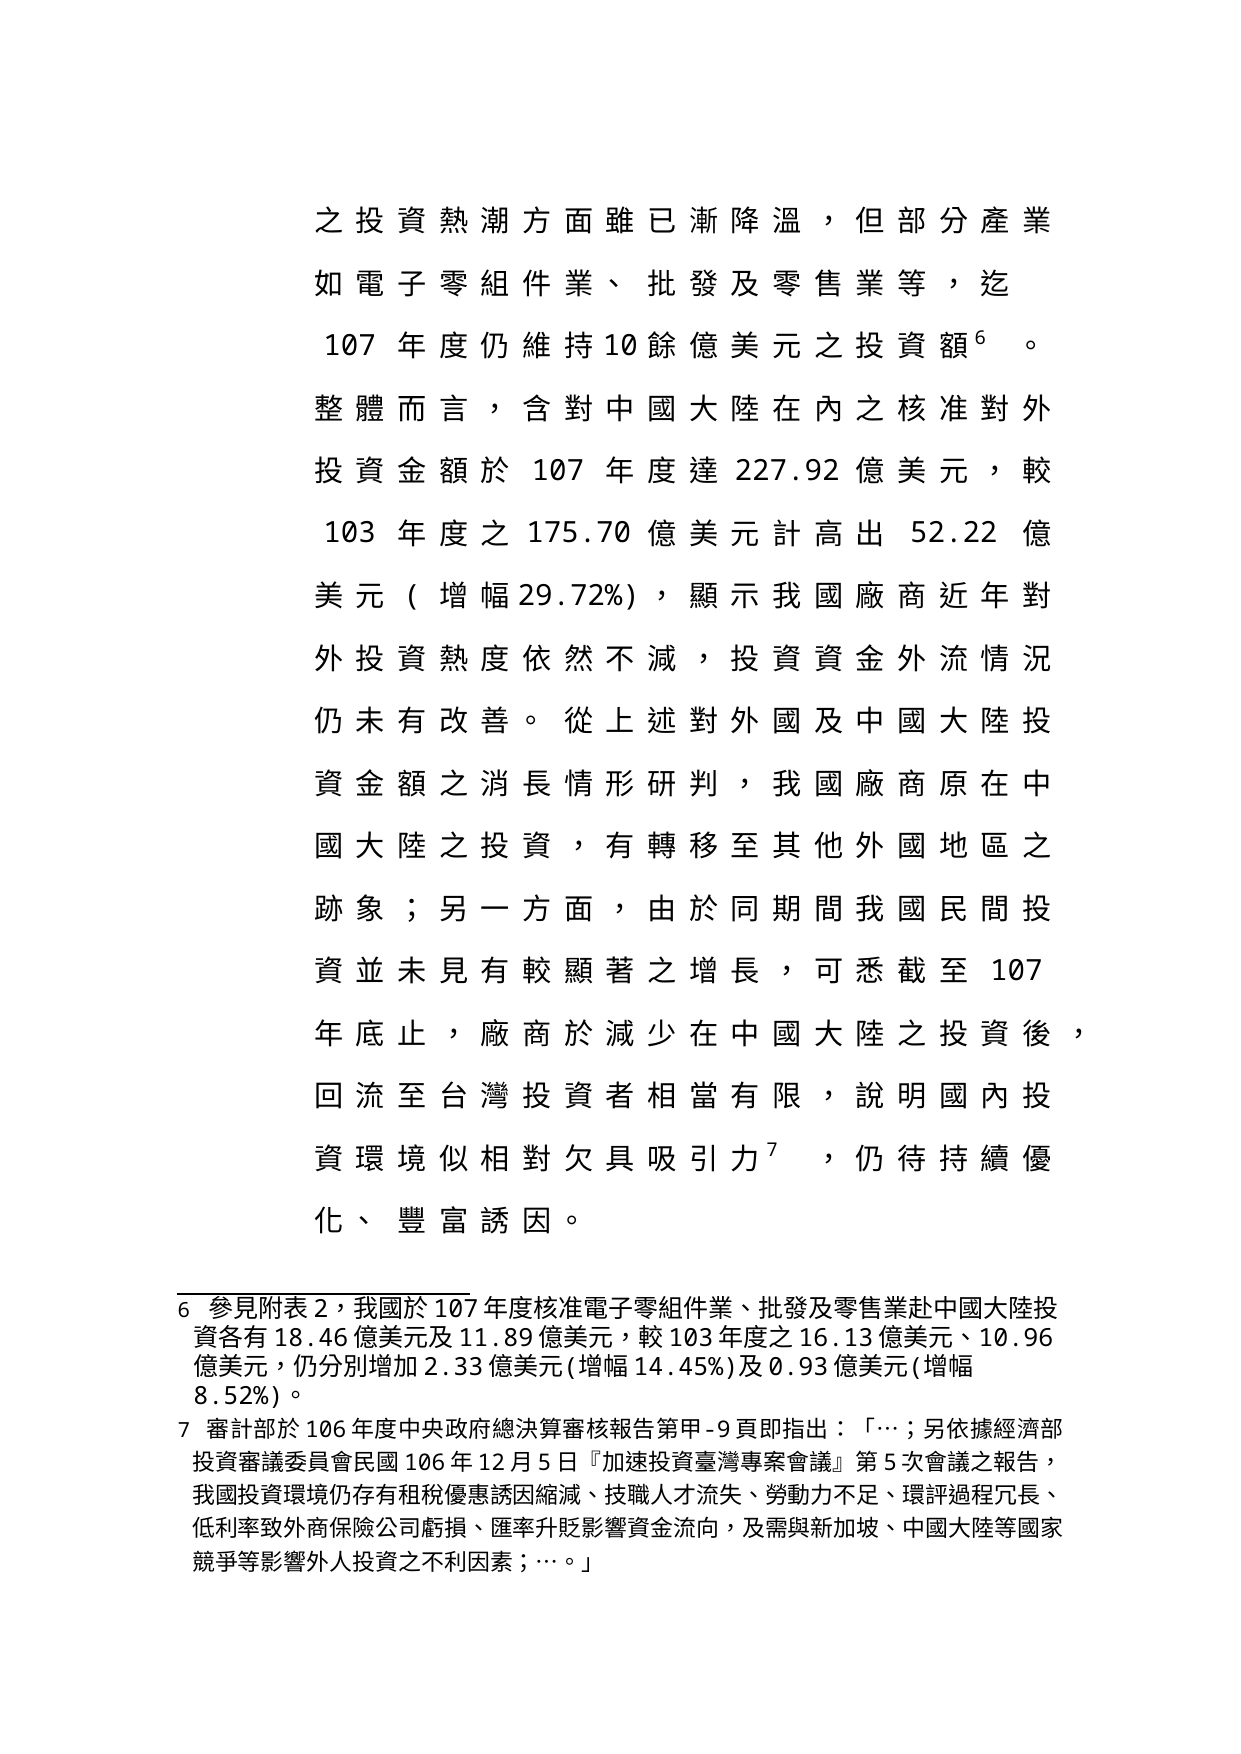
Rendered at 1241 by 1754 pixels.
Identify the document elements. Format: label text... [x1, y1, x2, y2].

text 審計部於106年度中央政府總決算審核報告第甲-9頁即指出：「…；另依據經濟部投資審議委員會民國106年12月5日『加速投資臺灣專案會議』第5次會議之報告，我國投資環境仍存有租稅優惠誘因縮減、技職人才流失、勞動力不足、環評過程冗長、低利率致外商保險公司虧損、匯率升貶影響資金流向，及需與新加坡、中國大陸等國家競爭等影響外人投資之不利因素；…。」 [177, 1410, 1063, 1577]
text 參見附表2，我國於107年度核准電子零組件業、批發及零售業赴中國大陸投資各有18.46億美元及11.89億美元，較103年度之16.13億美元、10.96億美元，仍分別增加2.33億美元(增幅14.45%)及0.93億美元(增幅8.52%)。 [177, 1294, 1063, 1410]
text 在前述近年我國國內投資成長呈現遲滯之同時，卻見廠商對外投資金額(不含中國大陸)仍不斷攀升，107年度甚至創下142.95億美元之新高紀錄；在對中國大陸之投資熱潮方面雖已漸降溫，但部分產業如電子零組件業、批發及零售業等，迄107年度仍維持10餘億美元之投資額。整體而言，含對中國大陸在內之核准對外投資金額於107年度達227.92億美元，較103年度之175.70億美元計高出52.22億美元(增幅29.72%)，顯示我國廠商近年對外投資熱度依然不減，投資資金外流情況仍未有改善。從上述對外國及中國大陸投資金額之消長情形研判，我國廠商原在中國大陸之投資，有轉移至其他外國地區之跡象；另一方面，由於同期間我國民間投資並未見有較顯著之增長，可悉截至107年底止，廠商於減少在中國大陸之投資後，回流至台灣投資者相當有限，說明國內投資環境似相對欠具吸引力，仍待持續優化、豐富誘因。 [271, 177, 1058, 1240]
